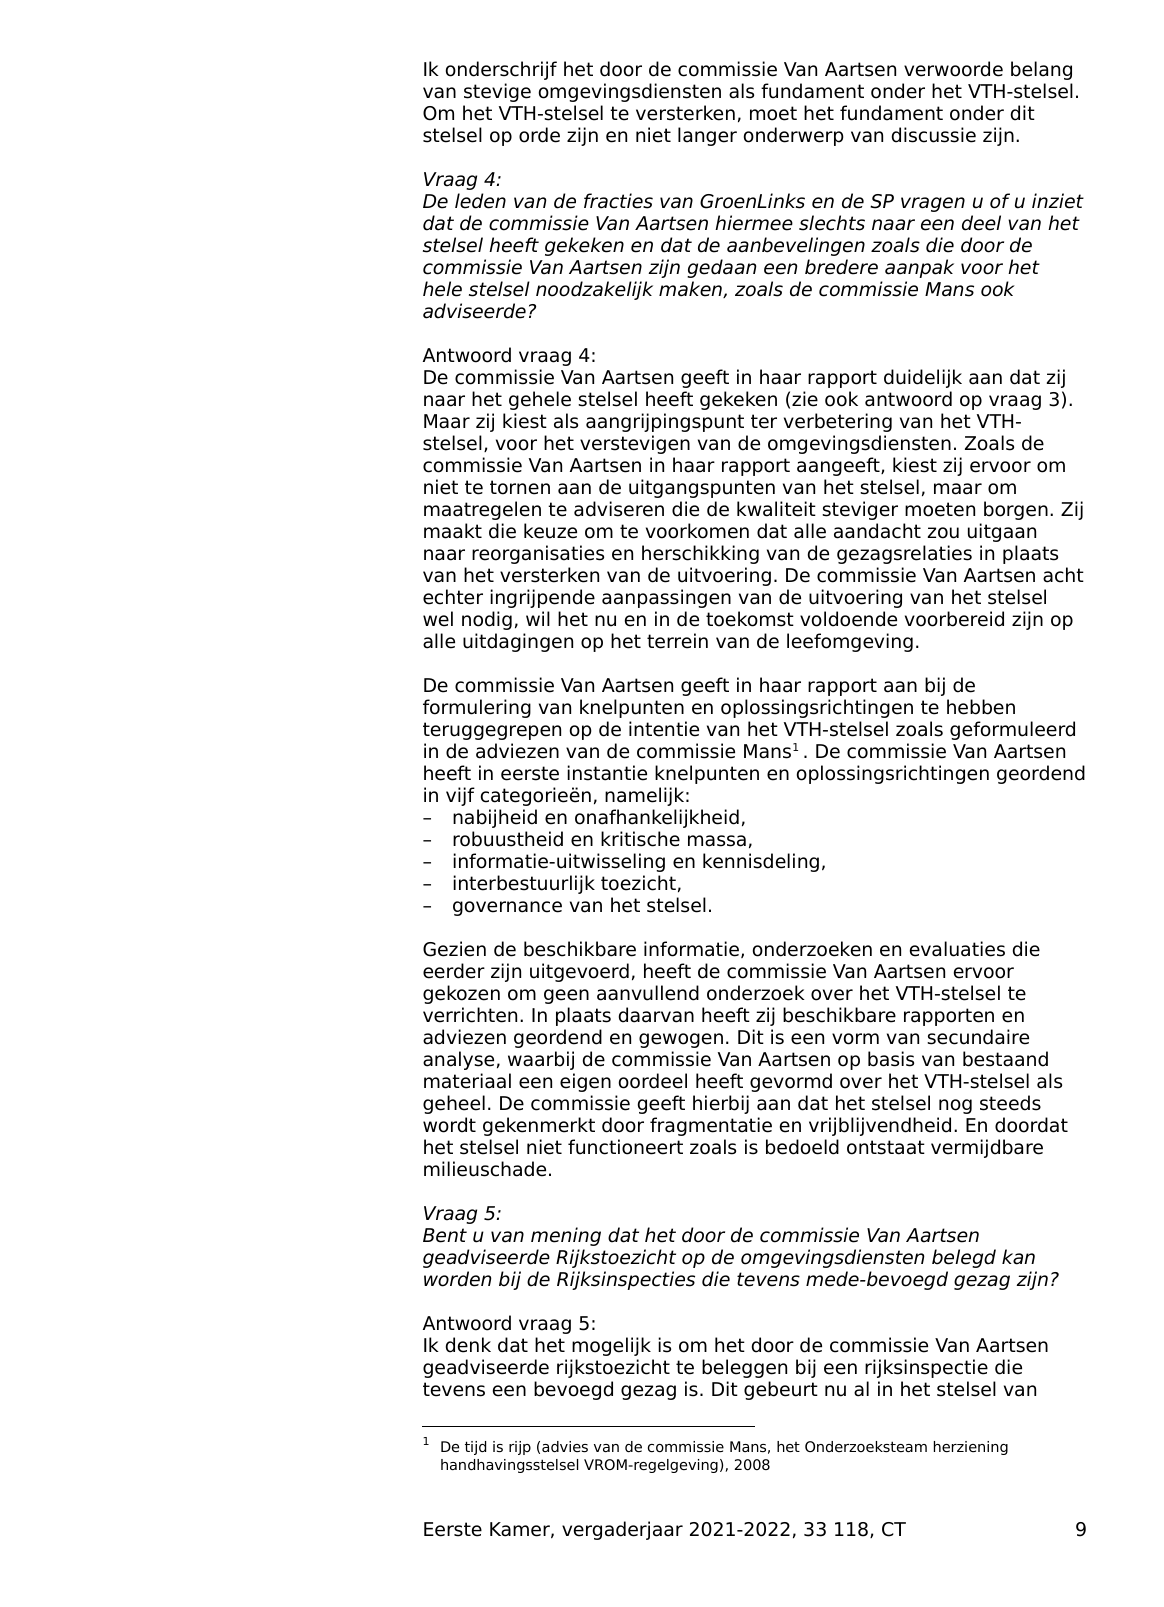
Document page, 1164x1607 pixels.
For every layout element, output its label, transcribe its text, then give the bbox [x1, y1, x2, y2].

text De commissie Van Aartsen geeft in haar rapport aan bij de formulering van knelpunten en oplossingsrichtingen te hebben teruggegrepen op de intentie van het VTH-stelsel zoals geformuleerd in de adviezen van de commissie Mans. De commissie Van Aartsen heeft in eerste instantie knelpunten en oplossingsrichtingen geordend in vijf categorieën, namelijk: [422, 675, 1087, 807]
text Ik onderschrijf het door de commissie Van Aartsen verwoorde belang van stevige omgevingsdiensten als fundament onder het VTH-stelsel. Om het VTH-stelsel te versterken, moet het fundament onder dit stelsel op orde zijn en niet langer onderwerp van discussie zijn. [422, 59, 1087, 147]
text Antwoord vraag 4: [422, 345, 1087, 367]
text – robuustheid en kritische massa, [422, 829, 1087, 851]
text Gezien de beschikbare informatie, onderzoeken en evaluaties die eerder zijn uitgevoerd, heeft de commissie Van Aartsen ervoor gekozen om geen aanvullend onderzoek over het VTH-stelsel te verrichten. In plaats daarvan heeft zij beschikbare rapporten en adviezen geordend en gewogen. Dit is een vorm van secundaire analyse, waarbij de commissie Van Aartsen op basis van bestaand materiaal een eigen oordeel heeft gevormd over het VTH-stelsel als geheel. De commissie geeft hierbij aan dat het stelsel nog steeds wordt gekenmerkt door fragmentatie en vrijblijvendheid. En doordat het stelsel niet functioneert zoals is bedoeld ontstaat vermijdbare milieuschade. [422, 939, 1087, 1181]
text Vraag 4: [422, 169, 1087, 191]
text De tijd is rijp (advies van de commissie Mans, het Onderzoeksteam herziening handhavingsstelsel VROM-regelgeving), 2008 [422, 1435, 1087, 1474]
text Ik denk dat het mogelijk is om het door de commissie Van Aartsen geadviseerde rijkstoezicht te beleggen bij een rijksinspectie die tevens een bevoegd gezag is. Dit gebeurt nu al in het stelsel van [422, 1335, 1087, 1401]
text De leden van de fracties van GroenLinks en de SP vragen u of u inziet dat de commissie Van Aartsen hiermee slechts naar een deel van het stelsel heeft gekeken en dat de aanbevelingen zoals die door de commissie Van Aartsen zijn gedaan een bredere aanpak voor het hele stelsel noodzakelijk maken, zoals de commissie Mans ook adviseerde? [422, 191, 1087, 323]
text – governance van het stelsel. [422, 895, 1087, 917]
text Bent u van mening dat het door de commissie Van Aartsen geadviseerde Rijkstoezicht op de omgevingsdiensten belegd kan worden bij de Rijksinspecties die tevens mede-bevoegd gezag zijn? [422, 1225, 1087, 1291]
text – informatie-uitwisseling en kennisdeling, [422, 851, 1087, 873]
text Antwoord vraag 5: [422, 1313, 1087, 1335]
text De commissie Van Aartsen geeft in haar rapport duidelijk aan dat zij naar het gehele stelsel heeft gekeken (zie ook antwoord op vraag 3). Maar zij kiest als aangrijpingspunt ter verbetering van het VTH-stelsel, voor het verstevigen van de omgevingsdiensten. Zoals de commissie Van Aartsen in haar rapport aangeeft, kiest zij ervoor om niet te tornen aan de uitgangspunten van het stelsel, maar om maatregelen te adviseren die de kwaliteit steviger moeten borgen. Zij maakt die keuze om te voorkomen dat alle aandacht zou uitgaan naar reorganisaties en herschikking van de gezagsrelaties in plaats van het versterken van de uitvoering. De commissie Van Aartsen acht echter ingrijpende aanpassingen van de uitvoering van het stelsel wel nodig, wil het nu en in de toekomst voldoende voorbereid zijn op alle uitdagingen op het terrein van de leefomgeving. [422, 367, 1087, 653]
text – interbestuurlijk toezicht, [422, 873, 1087, 895]
text – nabijheid en onafhankelijkheid, [422, 807, 1087, 829]
text Vraag 5: [422, 1203, 1087, 1225]
